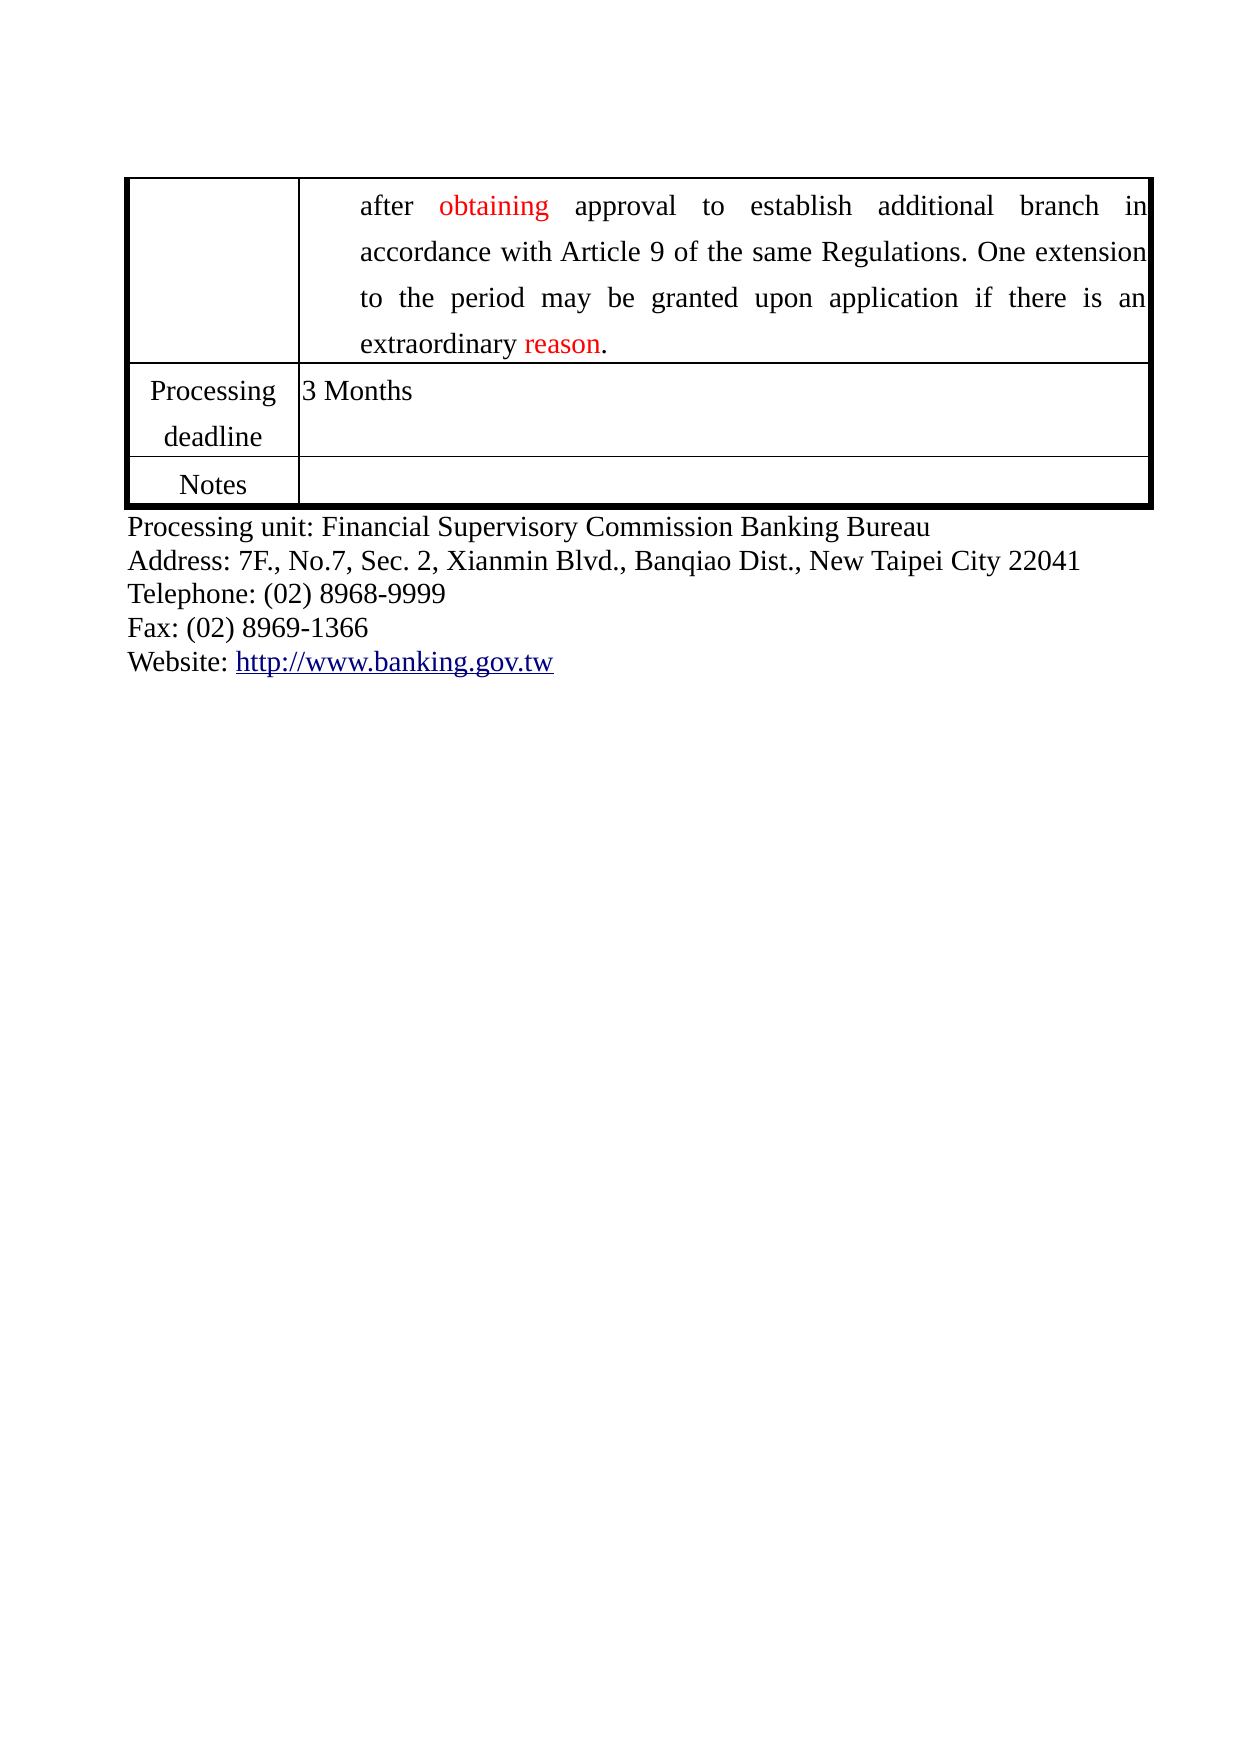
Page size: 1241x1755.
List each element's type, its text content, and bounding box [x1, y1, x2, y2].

table_cell [300, 457, 1148, 503]
text Website: http://www.banking.gov.tw [127, 644, 1132, 677]
text Address: 7F., No.7, Sec. 2, Xianmin Blvd., Banqiao Dist., New Taipei City 22041 [127, 543, 1132, 577]
table_cell Notes [130, 457, 298, 503]
text Telephone: (02) 8968-9999 [127, 577, 1132, 610]
text Fax: (02) 8969-1366 [127, 610, 1132, 644]
table_cell 3 Months [300, 364, 1148, 456]
text Processing unit: Financial Supervisory Commission Banking Bureau [127, 510, 1132, 543]
table_cell after obtaining approval to establish additional branch in accordance with Article 9 of the same Regulations. One extension to the period may be granted upon application if there is an extraordinary reason. [300, 179, 1148, 362]
table_cell [130, 179, 298, 362]
table_cell Processing deadline [130, 364, 298, 456]
